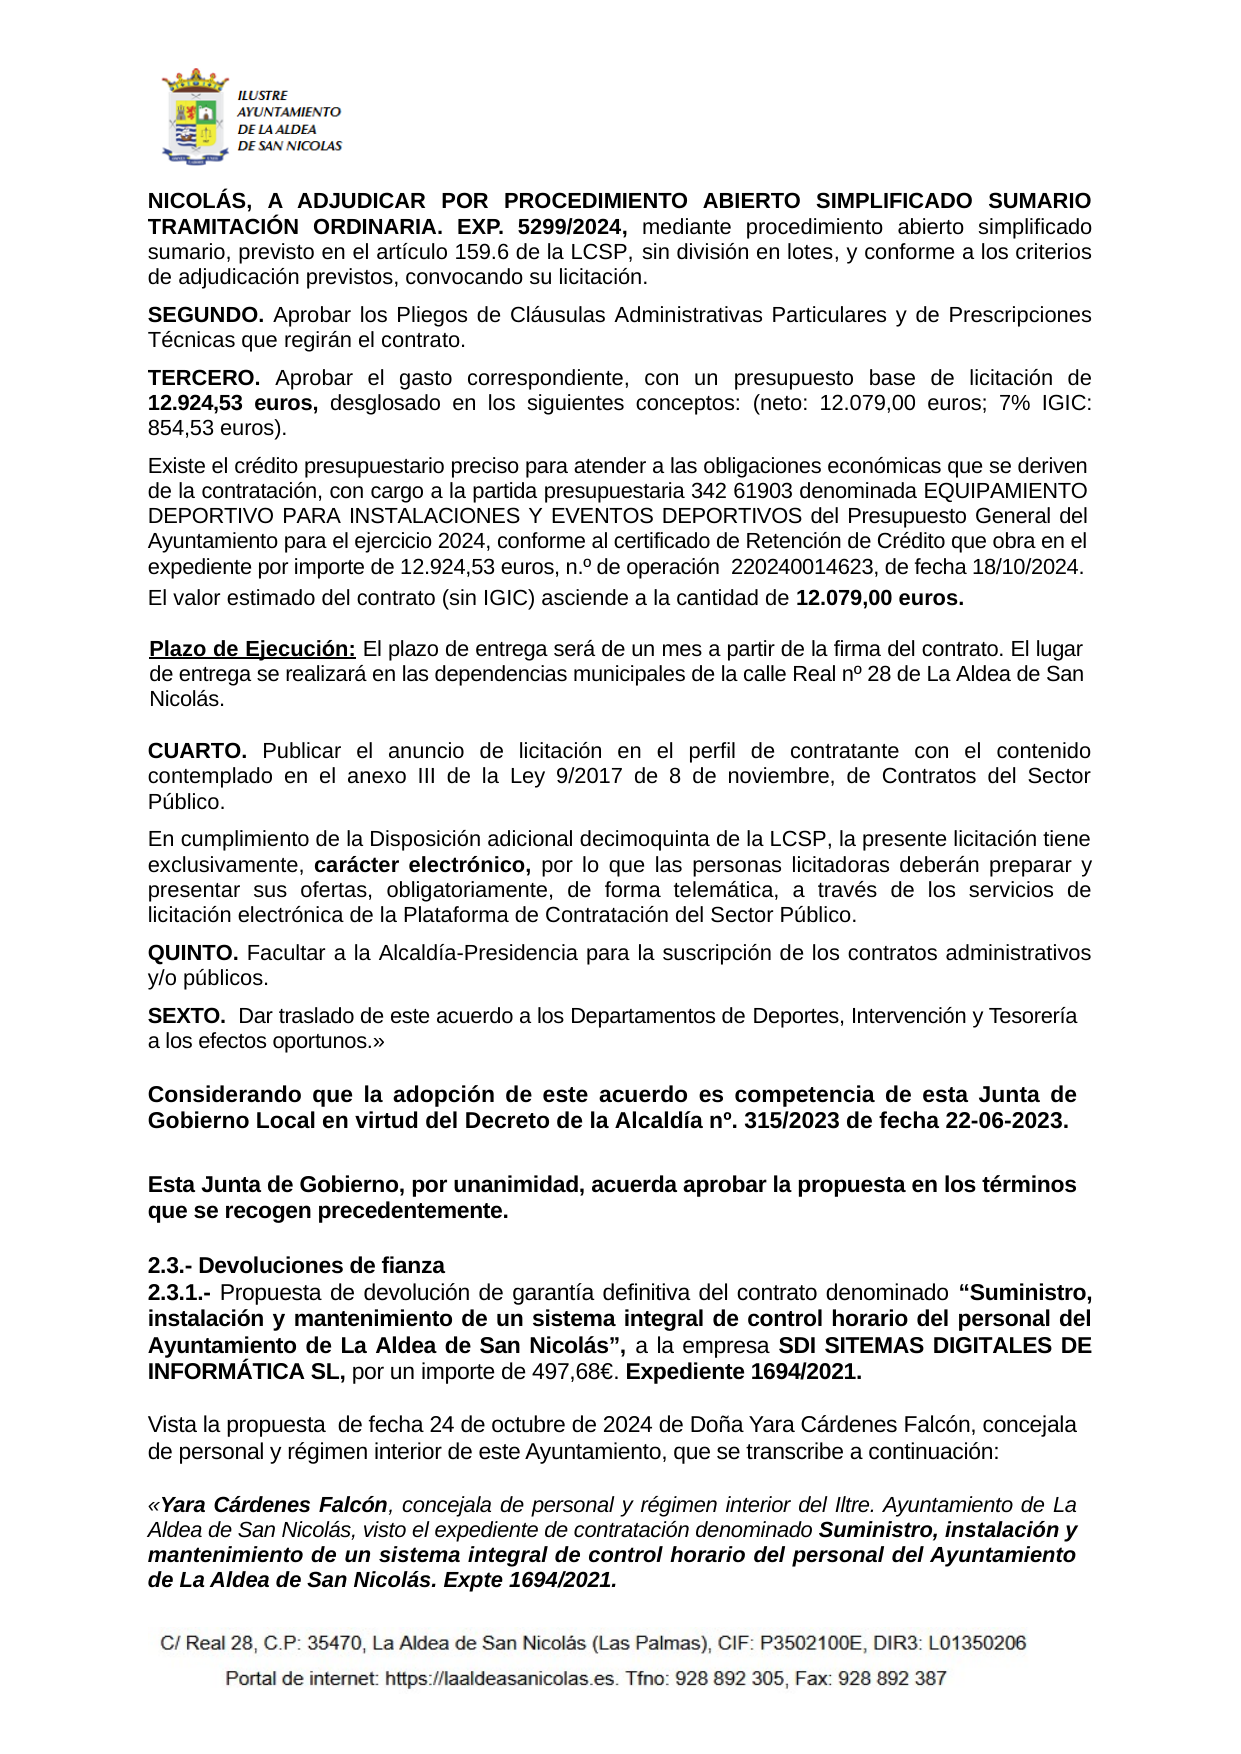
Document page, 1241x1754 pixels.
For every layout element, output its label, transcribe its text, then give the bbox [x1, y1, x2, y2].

text Existe el crédito presupuestario preciso para atender a las obligaciones económicas que se deriven de la contratación, con cargo a la partida presupuestaria 342 61903 denominada EQUIPAMIENTO DEPORTIVO PARA INSTALACIONES Y EVENTOS DEPORTIVOS del Presupuesto General del Ayuntamiento para el ejercicio 2024, conforme al certificado de Retención de Crédito que obra en el expediente por importe de 12.924,53 euros, n.º de operación 220240014623, de fecha 18/10/2024. [148, 453, 1088, 579]
text Vista la propuesta de fecha 24 de octubre de 2024 de Doña Yara Cárdenes Falcón, concejala de personal y régimen interior de este Ayuntamiento, que se transcribe a continuación: [148, 1411, 1078, 1464]
picture [149, 1627, 1034, 1694]
text En cumplimiento de la Disposición adicional decimoquinta de la LCSP, la presente licitación tiene exclusivamente, carácter electrónico, por lo que las personas licitadoras deberán preparar y presentar sus ofertas, obligatoriamente, de forma telemática, a través de los servicios de licitación electrónica de la Plataforma de Contratación del Sector Público. [148, 826, 1093, 927]
text Esta Junta de Gobierno, por unanimidad, acuerda aprobar la propuesta en los términos que se recogen precedentemente. [148, 1171, 1078, 1223]
picture [148, 60, 358, 173]
text El valor estimado del contrato (sin IGIC) asciende a la cantidad de 12.079,00 euros. [148, 585, 1093, 610]
text 2.3.- Devoluciones de fianza [148, 1252, 1093, 1279]
text NICOLÁS, A ADJUDICAR POR PROCEDIMIENTO ABIERTO SIMPLIFICADO SUMARIO TRAMITACIÓN ORDINARIA. EXP. 5299/2024, mediante procedimiento abierto simplificado sumario, previsto en el artículo 159.6 de la LCSP, sin división en lotes, y conforme a los criterios de adjudicación previstos, convocando su licitación. [148, 188, 1093, 289]
text 2.3.1.- Propuesta de devolución de garantía definitiva del contrato denominado “Suministro, instalación y mantenimiento de un sistema integral de control horario del personal del Ayuntamiento de La Aldea de San Nicolás”, a la empresa SDI SITEMAS DIGITALES DE INFORMÁTICA SL, por un importe de 497,68€. Expediente 1694/2021. [148, 1279, 1093, 1384]
text SEGUNDO. Aprobar los Pliegos de Cláusulas Administrativas Particulares y de Prescripciones Técnicas que regirán el contrato. [148, 302, 1093, 352]
text Considerando que la adopción de este acuerdo es competencia de esta Junta de Gobierno Local en virtud del Decreto de la Alcaldía nº. 315/2023 de fecha 22-06-2023. [148, 1081, 1078, 1133]
text SEXTO. Dar traslado de este acuerdo a los Departamentos de Deportes, Intervención y Tesorería a los efectos oportunos.» [148, 1002, 1078, 1053]
text CUARTO. Publicar el anuncio de licitación en el perfil de contratante con el contenido contemplado en el anexo III de la Ley 9/2017 de 8 de noviembre, de Contratos del Sector Público. [148, 738, 1093, 814]
text Plazo de Ejecución: El plazo de entrega será de un mes a partir de la firma del contrato. El lugar de entrega se realizará en las dependencias municipales de la calle Real nº 28 de La Aldea de San Nicolás. [149, 636, 1084, 711]
text QUINTO. Facultar a la Alcaldía-Presidencia para la suscripción de los contratos administrativos y/o públicos. [148, 939, 1093, 990]
text TERCERO. Aprobar el gasto correspondiente, con un presupuesto base de licitación de 12.924,53 euros, desglosado en los siguientes conceptos: (neto: 12.079,00 euros; 7% IGIC: 854,53 euros). [148, 365, 1093, 440]
text «Yara Cárdenes Falcón, concejala de personal y régimen interior del Iltre. Ayuntamiento de La Aldea de San Nicolás, visto el expediente de contratación denominado Suministro, instalación y mantenimiento de un sistema integral de control horario del personal del Ayuntamiento de La Aldea de San Nicolás. Expte 1694/2021. [148, 1492, 1078, 1592]
